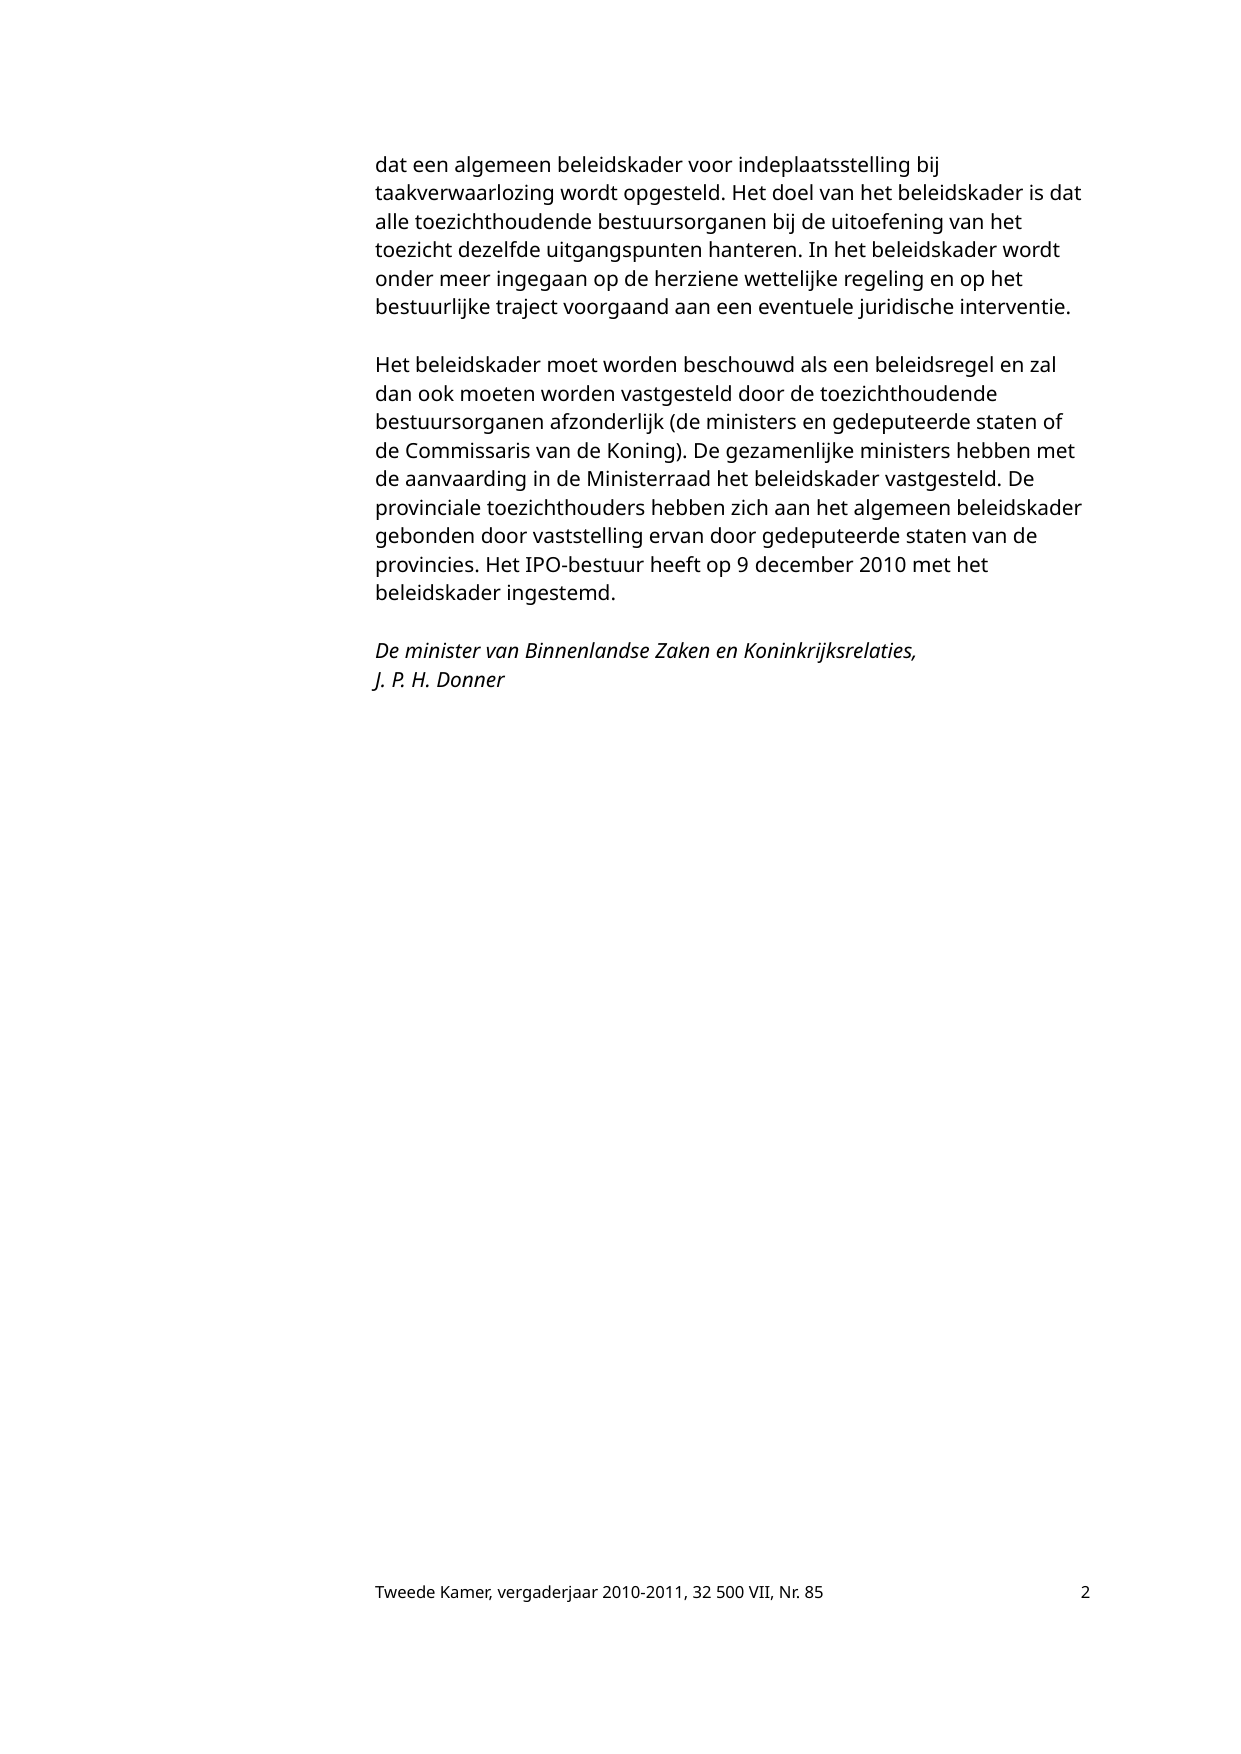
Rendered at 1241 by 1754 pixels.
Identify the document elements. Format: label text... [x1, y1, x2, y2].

text Het beleidskader moet worden beschouwd als een beleidsregel en zal dan ook moeten worden vastgesteld door de toezichthoudende bestuursorganen afzonderlijk (de ministers en gedeputeerde staten of de Commissaris van de Koning). De gezamenlijke ministers hebben met de aanvaarding in de Ministerraad het beleidskader vastgesteld. De provinciale toezichthouders hebben zich aan het algemeen beleidskader gebonden door vaststelling ervan door gedeputeerde staten van de provincies. Het IPO-bestuur heeft op 9 december 2010 met het beleidskader ingestemd. [375, 351, 1090, 607]
text dat een algemeen beleidskader voor indeplaatsstelling bij taakverwaarlozing wordt opgesteld. Het doel van het beleidskader is dat alle toezichthoudende bestuursorganen bij de uitoefening van het toezicht dezelfde uitgangspunten hanteren. In het beleidskader wordt onder meer ingegaan op de herziene wettelijke regeling en op het bestuurlijke traject voorgaand aan een eventuele juridische interventie. [375, 150, 1090, 321]
text De minister van Binnenlandse Zaken en Koninkrijksrelaties, [375, 637, 1090, 665]
text J. P. H. Donner [375, 665, 1090, 693]
